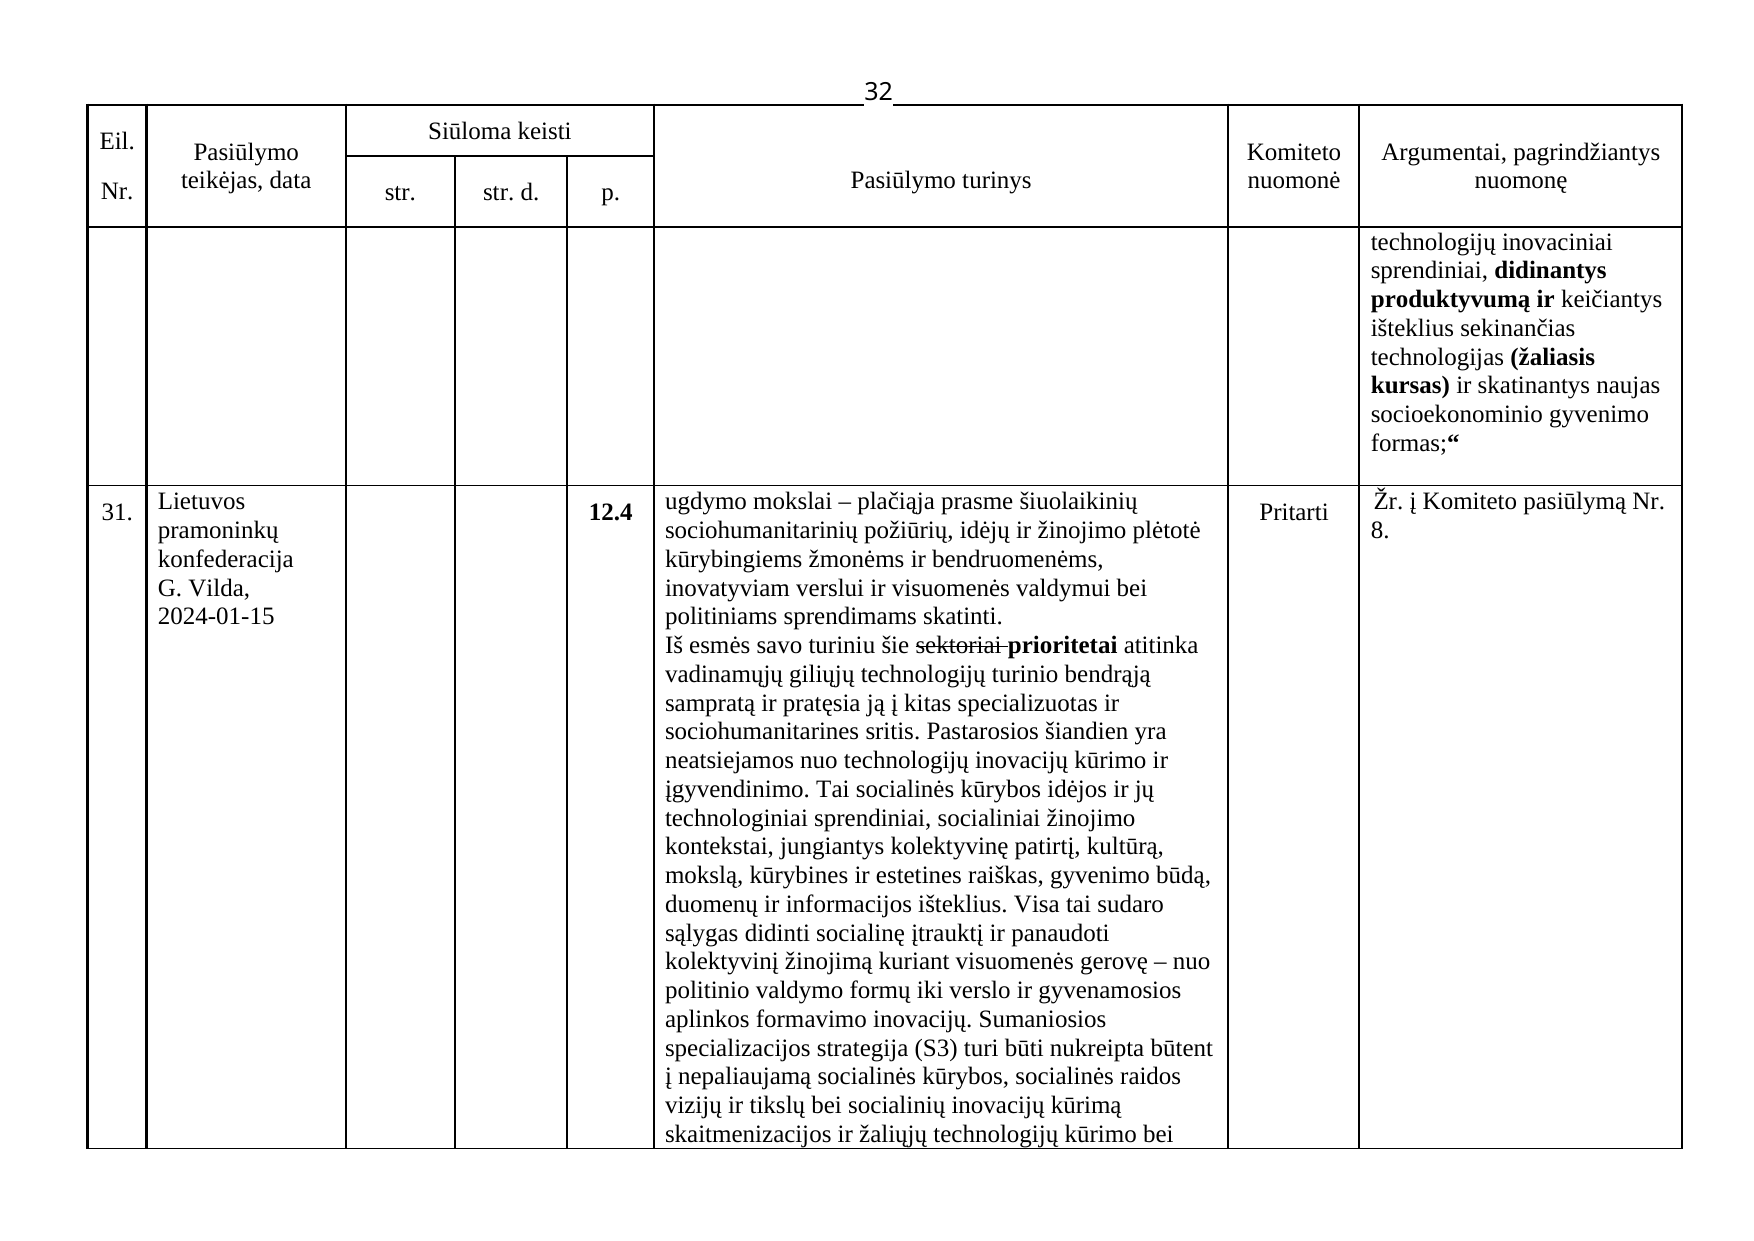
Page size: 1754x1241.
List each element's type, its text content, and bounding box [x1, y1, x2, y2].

table_cell 31. [89, 486, 145, 1148]
table_header Pasiūlymo teikėjas, data [148, 106, 345, 226]
table_cell Žr. į Komiteto pasiūlymą Nr. 8. [1360, 486, 1681, 1148]
table_cell [1229, 228, 1358, 485]
table_cell [655, 228, 1227, 485]
table_cell str. d. [456, 157, 566, 226]
table_cell [456, 228, 566, 485]
table_header Siūloma keisti [347, 106, 653, 155]
table_cell Pritarti [1229, 486, 1358, 1148]
table_cell [456, 486, 566, 1148]
table_cell technologijų inovaciniai sprendiniai, didinantys produktyvumą ir keičiantys išteklius sekinančias technologijas (žaliasis kursas) ir skatinantys naujas socioekonominio gyvenimo formas;“ [1360, 228, 1681, 485]
table_header Komiteto nuomonė [1229, 106, 1358, 226]
table_cell [568, 228, 653, 485]
table_cell Lietuvos pramoninkų konfederacija G. Vilda, 2024-01-15 [148, 486, 345, 1148]
table_cell str. [347, 157, 454, 226]
table_cell ugdymo mokslai – plačiąja prasme šiuolaikinių sociohumanitarinių požiūrių, idėjų ir žinojimo plėtotė kūrybingiems žmonėms ir bendruomenėms, inovatyviam verslui ir visuomenės valdymui bei politiniams sprendimams skatinti. Iš esmės savo turiniu šie sektoriai prioritetai atitinka vadinamųjų giliųjų technologijų turinio bendrąją sampratą ir pratęsia ją į kitas specializuotas ir sociohumanitarines sritis. Pastarosios šiandien yra neatsiejamos nuo technologijų inovacijų kūrimo ir įgyvendinimo. Tai socialinės kūrybos idėjos ir jų technologiniai sprendiniai, socialiniai žinojimo kontekstai, jungiantys kolektyvinę patirtį, kultūrą, mokslą, kūrybines ir estetines raiškas, gyvenimo būdą, duomenų ir informacijos išteklius. Visa tai sudaro sąlygas didinti socialinę įtrauktį ir panaudoti kolektyvinį žinojimą kuriant visuomenės gerovę – nuo politinio valdymo formų iki verslo ir gyvenamosios aplinkos formavimo inovacijų. Sumaniosios specializacijos strategija (S3) turi būti nukreipta būtent į nepaliaujamą socialinės kūrybos, socialinės raidos vizijų ir tikslų bei socialinių inovacijų kūrimą skaitmenizacijos ir žaliųjų technologijų kūrimo bei [655, 486, 1227, 1148]
table_header Eil. Nr. [89, 106, 145, 226]
table_cell [148, 228, 345, 485]
table_header Pasiūlymo turinys [655, 106, 1227, 226]
table_cell [89, 228, 145, 485]
table_cell [347, 486, 454, 1148]
table_cell [347, 228, 454, 485]
table_cell 12.4 [568, 486, 653, 1148]
table_cell p. [568, 157, 653, 226]
table_header Argumentai, pagrindžiantys nuomonę [1360, 106, 1681, 226]
